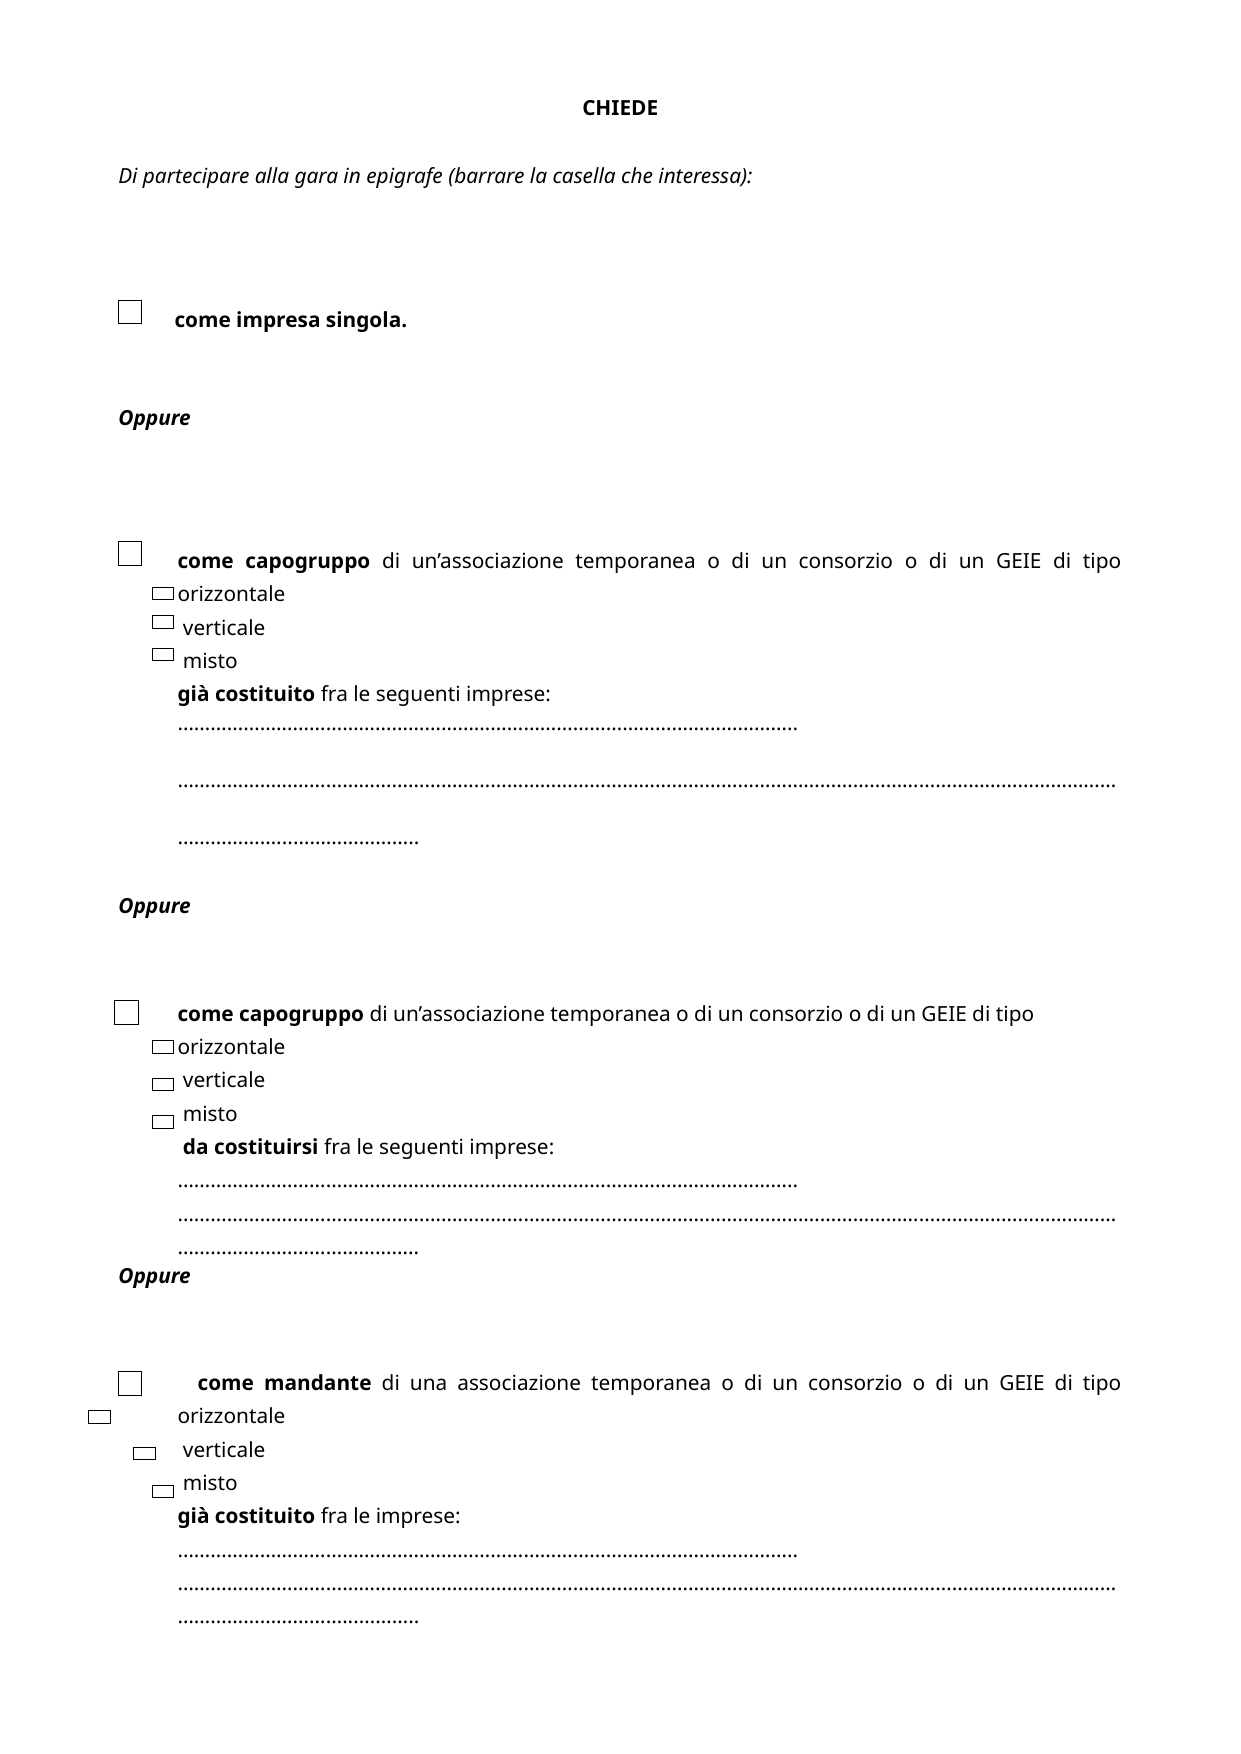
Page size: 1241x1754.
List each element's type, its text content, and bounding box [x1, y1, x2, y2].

text Di partecipare alla gara in epigrafe (barrare la casella che interessa): [118, 162, 1122, 190]
text da costituirsi fra le seguenti imprese: [177, 1128, 1122, 1161]
text …………………………………………………………………………………………………..…………………………………………………………………………………………………………………………………………………………………………………………….. [177, 1161, 1122, 1261]
text già costituito fra le seguenti imprese: [177, 675, 1122, 708]
text misto [177, 1094, 1122, 1128]
text …………………………………………………………………………………………………..………………………………………………………………………………………………………………………………………………………………………...………………….. [177, 708, 1122, 851]
text orizzontale [177, 1028, 1122, 1061]
text Oppure [118, 892, 1122, 920]
subtitle CHIEDE [118, 89, 1122, 122]
text verticale [177, 1430, 1122, 1464]
text Oppure [118, 1261, 1122, 1289]
text come mandante di una associazione temporanea o di un consorzio o di un GEIE di tipo orizzontale [177, 1364, 1122, 1430]
text come capogruppo di un’associazione temporanea o di un consorzio o di un GEIE di tipo [177, 994, 1122, 1028]
text verticale [177, 608, 1122, 642]
text misto [177, 642, 1122, 675]
text …………………………………………………………………………………………………..…………………………………………………………………………………………………………………………………………………………………………………...……….. [177, 1530, 1122, 1630]
text come impresa singola. [118, 300, 1122, 334]
text come capogruppo di un’associazione temporanea o di un consorzio o di un GEIE di tipo orizzontale [177, 542, 1122, 608]
text verticale [177, 1061, 1122, 1094]
text Oppure [118, 403, 1122, 431]
text già costituito fra le imprese: [177, 1497, 1122, 1530]
text misto [177, 1464, 1122, 1497]
